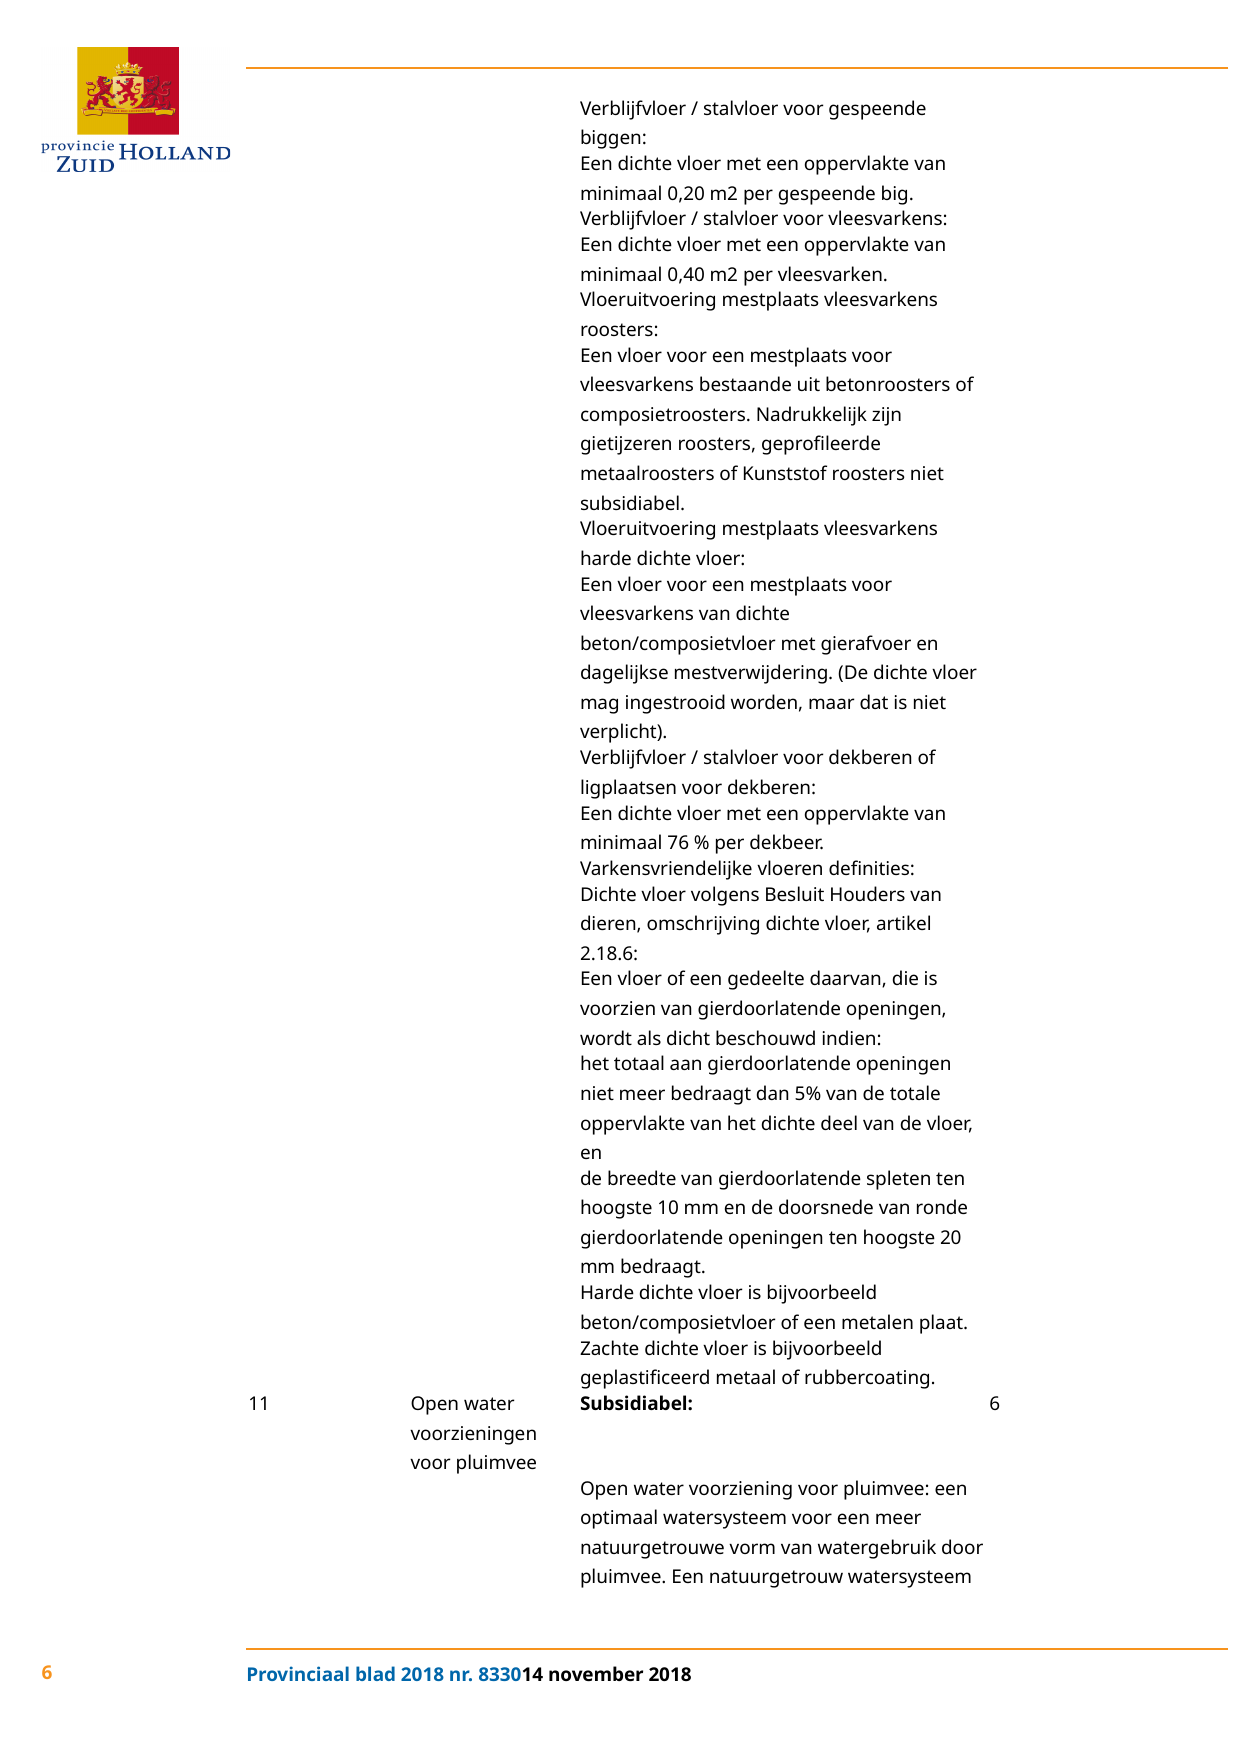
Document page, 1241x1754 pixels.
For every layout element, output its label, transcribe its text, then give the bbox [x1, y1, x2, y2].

table_cell [989, 800, 1152, 855]
table_cell [248, 1165, 410, 1279]
table_cell het totaal aan gierdoorlatende openingen niet meer bedraagt dan 5% van de totale oppervlakte van het dichte deel van de vloer, en [580, 1051, 989, 1165]
table_cell Verblijfvloer / stalvloer voor dekberen of ligplaatsen voor dekberen: [580, 744, 989, 800]
table_cell [989, 855, 1152, 881]
table_cell [410, 1335, 580, 1390]
table_cell Een dichte vloer met een oppervlakte van minimaal 0,40 m2 per vleesvarken. [580, 231, 989, 286]
table_cell [989, 1051, 1152, 1165]
table_cell [410, 1280, 580, 1335]
table_cell Een vloer of een gedeelte daarvan, die is voorzien van gierdoorlatende openingen, wordt als dicht beschouwd indien: [580, 966, 989, 1051]
table_cell Een vloer voor een mestplaats voor vleesvarkens van dichte beton/composietvloer met gierafvoer en dagelijkse mestverwijdering. (De dichte vloer mag ingestrooid worden, maar dat is niet verplicht). [580, 571, 989, 744]
table_cell [989, 150, 1152, 205]
table_cell [989, 515, 1152, 571]
table_cell Een vloer voor een mestplaats voor vleesvarkens bestaande uit betonroosters of composietroosters. Nadrukkelijk zijn gietijzeren roosters, geprofileerde metaalroosters of Kunststof roosters niet subsidiabel. [580, 342, 989, 515]
table_cell Verblijfvloer / stalvloer voor gespeende biggen: [580, 95, 989, 150]
table_cell Open water voorziening voor pluimvee: een optimaal watersysteem voor een meer natuurgetrouwe vorm van watergebruik door pluimvee. Een natuurgetrouw watersysteem [580, 1475, 989, 1589]
table_cell [989, 571, 1152, 744]
table_cell Vloeruitvoering mestplaats vleesvarkens harde dichte vloer: [580, 515, 989, 571]
table_cell Zachte dichte vloer is bijvoorbeeld geplastificeerd metaal of rubbercoating. [580, 1335, 989, 1390]
table_cell de breedte van gierdoorlatende spleten ten hoogste 10 mm en de doorsnede van ronde gierdoorlatende openingen ten hoogste 20 mm bedraagt. [580, 1165, 989, 1279]
table_cell Dichte vloer volgens Besluit Houders van dieren, omschrijving dichte vloer, artikel 2.18.6: [580, 881, 989, 966]
table_cell [410, 881, 580, 966]
table_cell 6 [989, 1390, 1152, 1475]
table_cell [989, 231, 1152, 286]
table_cell [989, 1280, 1152, 1335]
table_cell Een dichte vloer met een oppervlakte van minimaal 76 % per dekbeer. [580, 800, 989, 855]
table_cell [410, 966, 580, 1051]
table_cell [989, 1475, 1152, 1589]
table_cell [989, 881, 1152, 966]
table_cell [989, 205, 1152, 231]
table_cell [248, 286, 410, 342]
table_cell [410, 744, 580, 800]
table_cell 11 [248, 1390, 410, 1475]
table_cell [410, 1475, 580, 1589]
table_cell Harde dichte vloer is bijvoorbeeld beton/composietvloer of een metalen plaat. [580, 1280, 989, 1335]
table_cell [989, 1335, 1152, 1390]
table_cell Verblijfvloer / stalvloer voor vleesvarkens: [580, 205, 989, 231]
table_cell [248, 231, 410, 286]
table_cell Een dichte vloer met een oppervlakte van minimaal 0,20 m2 per gespeende big. [580, 150, 989, 205]
table_cell [248, 744, 410, 800]
table_cell [248, 571, 410, 744]
table_cell [410, 205, 580, 231]
table_cell Varkensvriendelijke vloeren definities: [580, 855, 989, 881]
table_cell [989, 966, 1152, 1051]
table_cell [989, 95, 1152, 150]
table_cell Subsidiabel: [580, 1390, 989, 1475]
table_cell [248, 1335, 410, 1390]
table_cell [989, 342, 1152, 515]
table_cell [248, 342, 410, 515]
table_cell [248, 205, 410, 231]
table_cell [410, 95, 580, 150]
table_cell [410, 800, 580, 855]
table_cell [410, 286, 580, 342]
table_cell [248, 855, 410, 881]
table_cell [989, 286, 1152, 342]
table_cell [410, 571, 580, 744]
table_cell [410, 855, 580, 881]
table_cell [410, 342, 580, 515]
table_cell [248, 1280, 410, 1335]
table_cell [248, 881, 410, 966]
table_cell [248, 515, 410, 571]
table_cell [410, 231, 580, 286]
table_cell [248, 1475, 410, 1589]
table_cell Open water voorzieningen voor pluimvee [410, 1390, 580, 1475]
table_cell [248, 966, 410, 1051]
table_cell [248, 800, 410, 855]
table_cell [410, 515, 580, 571]
table_cell [248, 95, 410, 150]
picture [41, 47, 231, 172]
table_cell [410, 1051, 580, 1165]
table_cell [989, 1165, 1152, 1279]
table_cell [248, 150, 410, 205]
table_cell [248, 1051, 410, 1165]
table_cell Vloeruitvoering mestplaats vleesvarkens roosters: [580, 286, 989, 342]
table_cell [410, 1165, 580, 1279]
table_cell [410, 150, 580, 205]
table_cell [989, 744, 1152, 800]
